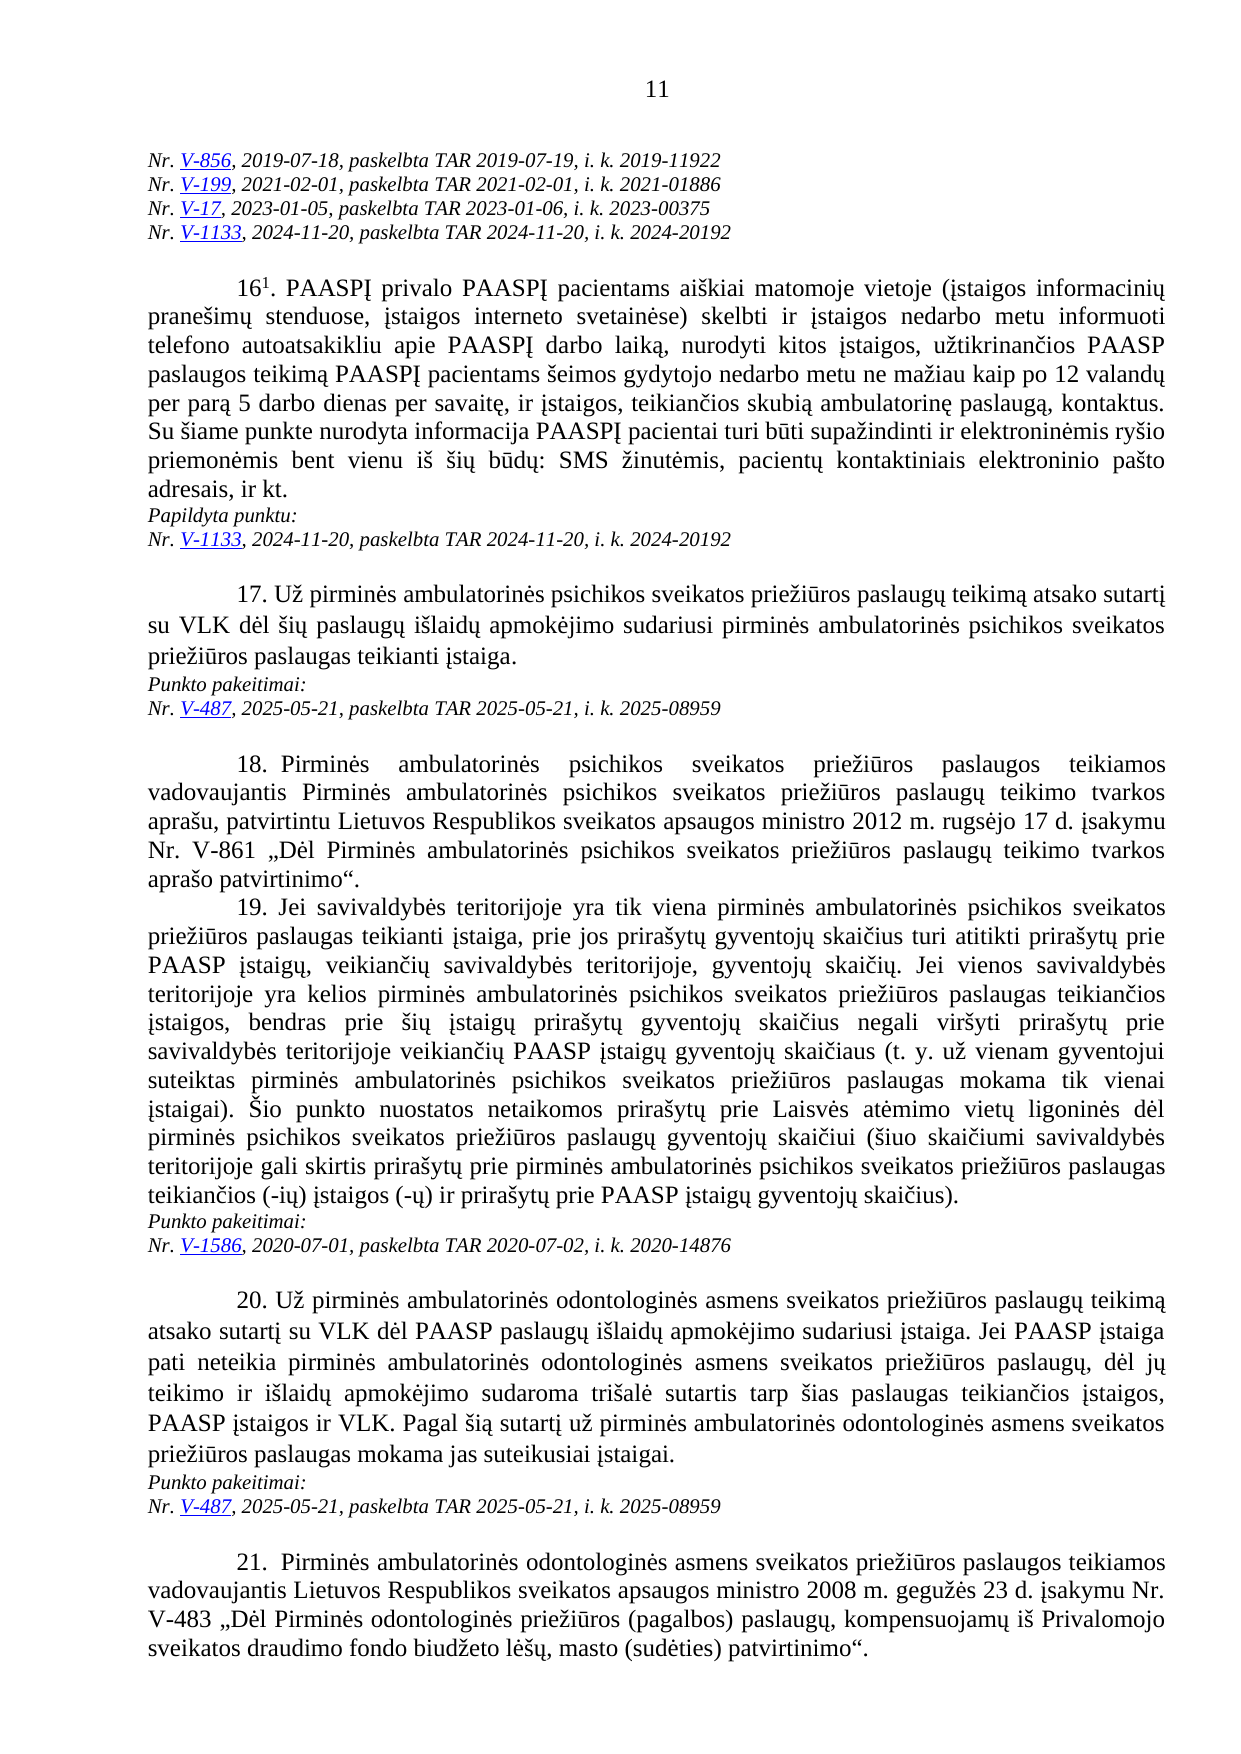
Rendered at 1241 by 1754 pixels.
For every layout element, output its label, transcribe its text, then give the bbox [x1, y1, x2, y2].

text 21. Pirminės ambulatorinės odontologinės asmens sveikatos priežiūros paslaugos teikiamos vadovaujantis Lietuvos Respublikos sveikatos apsaugos ministro 2008 m. gegužės 23 d. įsakymu Nr. V-483 „Dėl Pirminės odontologinės priežiūros (pagalbos) paslaugų, kompensuojamų iš Privalomojo sveikatos draudimo fondo biudžeto lėšų, masto (sudėties) patvirtinimo“. [148, 1547, 1166, 1662]
text Nr. V-487, 2025-05-21, paskelbta TAR 2025-05-21, i. k. 2025-08959 [148, 696, 1166, 720]
text 18. Pirminės ambulatorinės psichikos sveikatos priežiūros paslaugos teikiamos vadovaujantis Pirminės ambulatorinės psichikos sveikatos priežiūros paslaugų teikimo tvarkos aprašu, patvirtintu Lietuvos Respublikos sveikatos apsaugos ministro 2012 m. rugsėjo 17 d. įsakymu Nr. V-861 „Dėl Pirminės ambulatorinės psichikos sveikatos priežiūros paslaugų teikimo tvarkos aprašo patvirtinimo“. [148, 749, 1166, 892]
text 17. Už pirminės ambulatorinės psichikos sveikatos priežiūros paslaugų teikimą atsako sutartį su VLK dėl šių paslaugų išlaidų apmokėjimo sudariusi pirminės ambulatorinės psichikos sveikatos priežiūros paslaugas teikianti įstaiga. [148, 579, 1166, 670]
text 161. PAASPĮ privalo PAASPĮ pacientams aiškiai matomoje vietoje (įstaigos informacinių pranešimų stenduose, įstaigos interneto svetainėse) skelbti ir įstaigos nedarbo metu informuoti telefono autoatsakikliu apie PAASPĮ darbo laiką, nurodyti kitos įstaigos, užtikrinančios PAASP paslaugos teikimą PAASPĮ pacientams šeimos gydytojo nedarbo metu ne mažiau kaip po 12 valandų per parą 5 darbo dienas per savaitę, ir įstaigos, teikiančios skubią ambulatorinę paslaugą, kontaktus. Su šiame punkte nurodyta informacija PAASPĮ pacientai turi būti supažindinti ir elektroninėmis ryšio priemonėmis bent vienu iš šių būdų: SMS žinutėmis, pacientų kontaktiniais elektroninio pašto adresais, ir kt. [148, 273, 1166, 503]
text 19. Jei savivaldybės teritorijoje yra tik viena pirminės ambulatorinės psichikos sveikatos priežiūros paslaugas teikianti įstaiga, prie jos prirašytų gyventojų skaičius turi atitikti prirašytų prie PAASP įstaigų, veikiančių savivaldybės teritorijoje, gyventojų skaičių. Jei vienos savivaldybės teritorijoje yra kelios pirminės ambulatorinės psichikos sveikatos priežiūros paslaugas teikiančios įstaigos, bendras prie šių įstaigų prirašytų gyventojų skaičius negali viršyti prirašytų prie savivaldybės teritorijoje veikiančių PAASP įstaigų gyventojų skaičiaus (t. y. už vienam gyventojui suteiktas pirminės ambulatorinės psichikos sveikatos priežiūros paslaugas mokama tik vienai įstaigai). Šio punkto nuostatos netaikomos prirašytų prie Laisvės atėmimo vietų ligoninės dėl pirminės psichikos sveikatos priežiūros paslaugų gyventojų skaičiui (šiuo skaičiumi savivaldybės teritorijoje gali skirtis prirašytų prie pirminės ambulatorinės psichikos sveikatos priežiūros paslaugas teikiančios (-ių) įstaigos (-ų) ir prirašytų prie PAASP įstaigų gyventojų skaičius). [148, 892, 1166, 1209]
text Punkto pakeitimai: [148, 1470, 1166, 1494]
text Papildyta punktu: [148, 503, 1166, 527]
text Nr. V-487, 2025-05-21, paskelbta TAR 2025-05-21, i. k. 2025-08959 [148, 1494, 1166, 1518]
text Punkto pakeitimai: [148, 1209, 1166, 1233]
text Nr. V-17, 2023-01-05, paskelbta TAR 2023-01-06, i. k. 2023-00375 [148, 196, 1166, 220]
text Nr. V-199, 2021-02-01, paskelbta TAR 2021-02-01, i. k. 2021-01886 [148, 172, 1166, 196]
text Punkto pakeitimai: [148, 672, 1166, 696]
text 20. Už pirminės ambulatorinės odontologinės asmens sveikatos priežiūros paslaugų teikimą atsako sutartį su VLK dėl PAASP paslaugų išlaidų apmokėjimo sudariusi įstaiga. Jei PAASP įstaiga pati neteikia pirminės ambulatorinės odontologinės asmens sveikatos priežiūros paslaugų, dėl jų teikimo ir išlaidų apmokėjimo sudaroma trišalė sutartis tarp šias paslaugas teikiančios įstaigos, PAASP įstaigos ir VLK. Pagal šią sutartį už pirminės ambulatorinės odontologinės asmens sveikatos priežiūros paslaugas mokama jas suteikusiai įstaigai. [148, 1286, 1166, 1468]
text Nr. V-856, 2019-07-18, paskelbta TAR 2019-07-19, i. k. 2019-11922 [148, 148, 1166, 172]
text Nr. V-1586, 2020-07-01, paskelbta TAR 2020-07-02, i. k. 2020-14876 [148, 1233, 1166, 1257]
text Nr. V-1133, 2024-11-20, paskelbta TAR 2024-11-20, i. k. 2024-20192 [148, 527, 1166, 551]
text Nr. V-1133, 2024-11-20, paskelbta TAR 2024-11-20, i. k. 2024-20192 [148, 220, 1166, 244]
